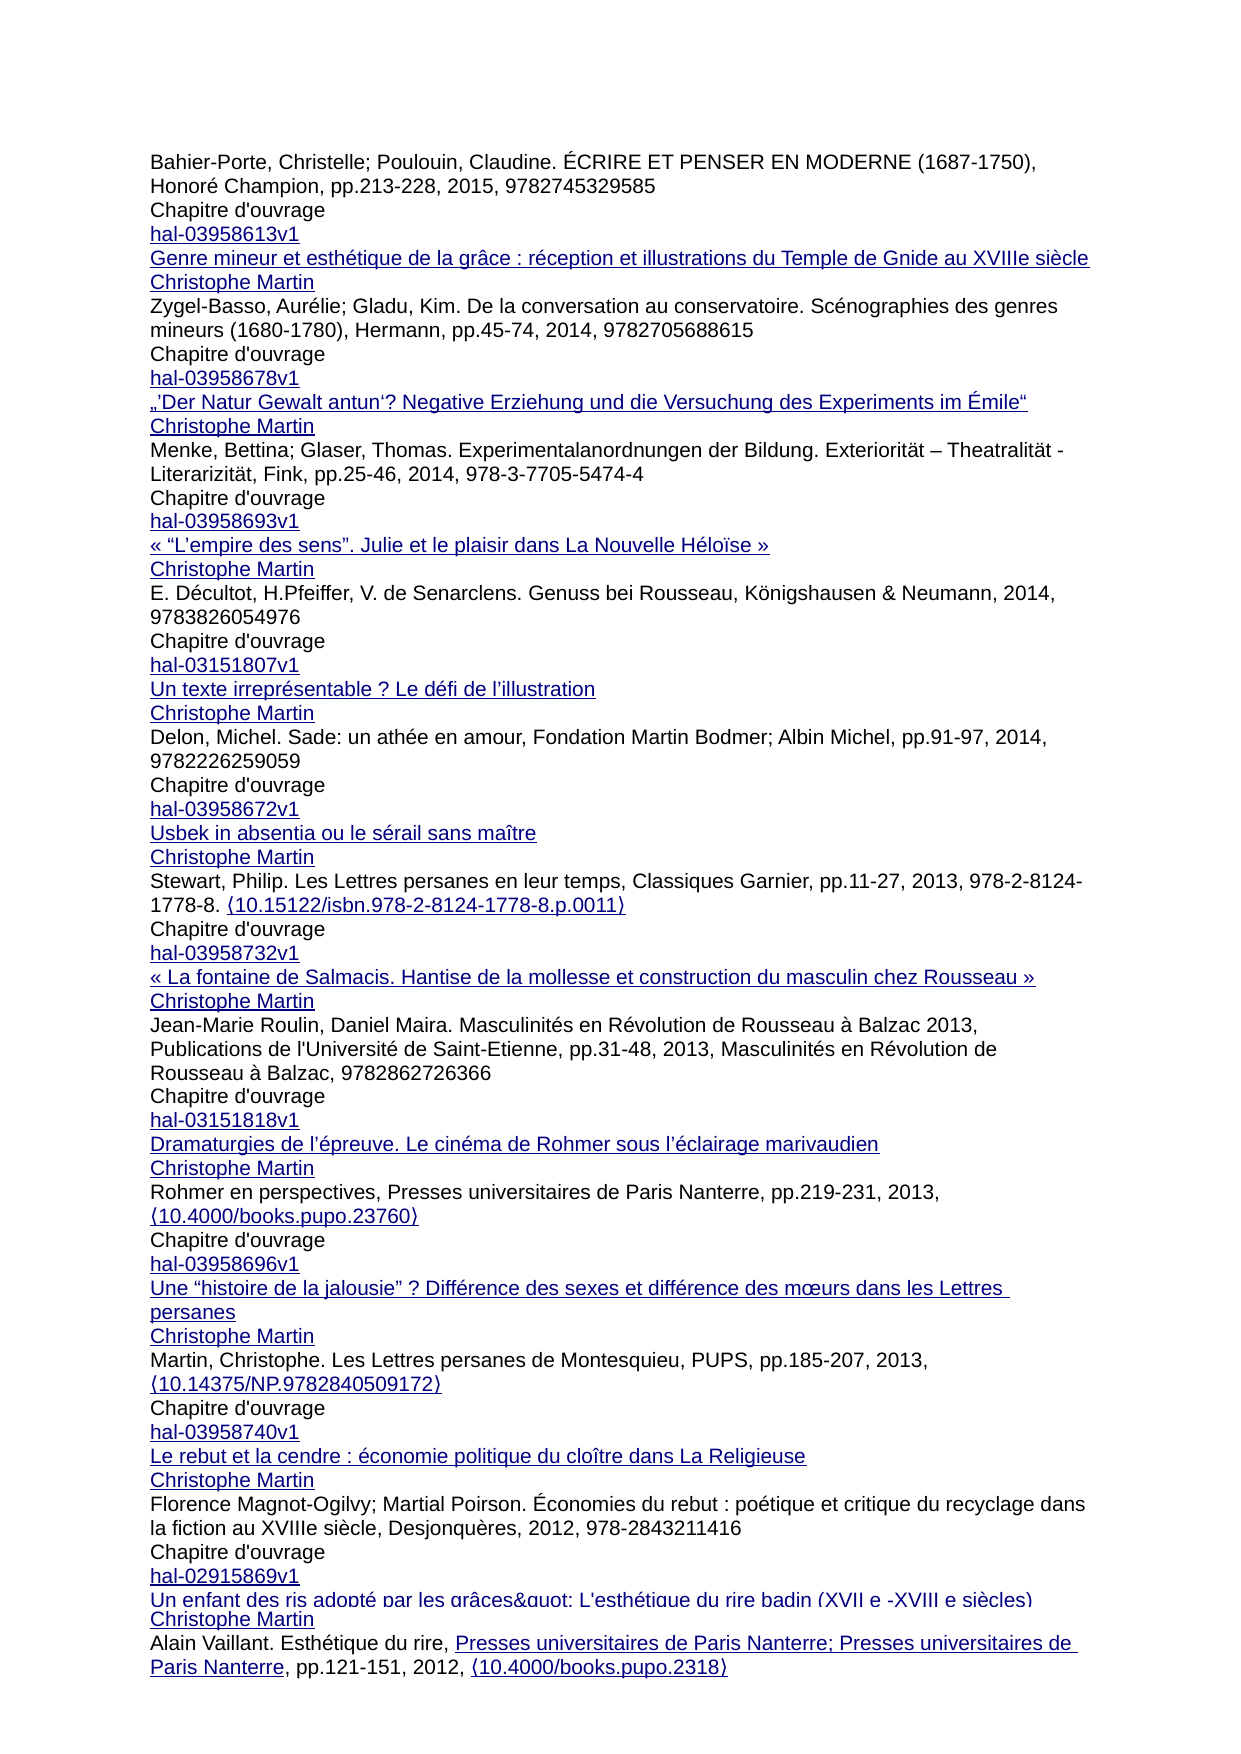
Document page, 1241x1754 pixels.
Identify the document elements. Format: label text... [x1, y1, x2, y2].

table_cell Le rebut et la cendre : économie politique du cloître dans La Religieuse Christophe Martin Florence Magnot-Ogilvy; Martial Poirson. Économies du rebut : poétique et critique du recyclage dans la fiction au XVIIIe siècle, Desjonquères, 2012, 978-2843211416 Chapitre d'ouvrage hal-02915869v1 [150, 1444, 1090, 1587]
table_cell „’Der Natur Gewalt antun‘? Negative Erziehung und die Versuchung des Experiments im Émile“ Christophe Martin Menke, Bettina; Glaser, Thomas. Experimentalanordnungen der Bildung. Exteriorität – Theatralität -Literarizität, Fink, pp.25-46, 2014, 978-3-7705-5474-4 Chapitre d'ouvrage hal-03958693v1 [150, 390, 1090, 533]
table_cell Dramaturgies de l’épreuve. Le cinéma de Rohmer sous l’éclairage marivaudien Christophe Martin Rohmer en perspectives, Presses universitaires de Paris Nanterre, pp.219-231, 2013, ⟨10.4000/books.pupo.23760⟩ Chapitre d'ouvrage hal-03958696v1 [150, 1132, 1090, 1276]
table_cell Bahier-Porte, Christelle; Poulouin, Claudine. ÉCRIRE ET PENSER EN MODERNE (1687-1750), Honoré Champion, pp.213-228, 2015, 9782745329585 Chapitre d'ouvrage hal-03958613v1 [150, 150, 1090, 246]
table_cell Christophe Martin Zygel-Basso, Aurélie; Gladu, Kim. De la conversation au conservatoire. Scénographies des genres mineurs (1680-1780), Hermann, pp.45-74, 2014, 9782705688615 Chapitre d'ouvrage hal-03958678v1 [150, 268, 1090, 389]
table_cell Un enfant des ris adopté par les grâces&quot; L'esthétique du rire badin (XVII e -XVIII e siècles) Christophe Martin Alain Vaillant. Esthétique du rire, Presses universitaires de Paris Nanterre; Presses universitaires de Paris Nanterre, pp.121-151, 2012, ⟨10.4000/books.pupo.2318⟩ [150, 1588, 1090, 1679]
table_cell Un texte irreprésentable ? Le défi de l’illustration Christophe Martin Delon, Michel. Sade: un athée en amour, Fondation Martin Bodmer; Albin Michel, pp.91-97, 2014, 9782226259059 Chapitre d'ouvrage hal-03958672v1 [150, 677, 1090, 821]
table_cell Usbek in absentia ou le sérail sans maître Christophe Martin Stewart, Philip. Les Lettres persanes en leur temps, Classiques Garnier, pp.11-27, 2013, 978-2-8124-1778-8. ⟨10.15122/isbn.978-2-8124-1778-8.p.0011⟩ Chapitre d'ouvrage hal-03958732v1 [150, 821, 1090, 964]
table_cell « “L’empire des sens”. Julie et le plaisir dans La Nouvelle Héloïse » Christophe Martin E. Décultot, H.Pfeiffer, V. de Senarclens. Genuss bei Rousseau, Königshausen & Neumann, 2014, 9783826054976 Chapitre d'ouvrage hal-03151807v1 [150, 533, 1090, 677]
table_cell « La fontaine de Salmacis. Hantise de la mollesse et construction du masculin chez Rousseau » Christophe Martin Jean-Marie Roulin, Daniel Maira. Masculinités en Révolution de Rousseau à Balzac 2013, Publications de l'Université de Saint-Etienne, pp.31-48, 2013, Masculinités en Révolution de Rousseau à Balzac, 9782862726366 Chapitre d'ouvrage hal-03151818v1 [150, 965, 1090, 1132]
table_cell Une “histoire de la jalousie” ? Différence des sexes et différence des mœurs dans les Lettres persanes Christophe Martin Martin, Christophe. Les Lettres persanes de Montesquieu, PUPS, pp.185-207, 2013, ⟨10.14375/NP.9782840509172⟩ Chapitre d'ouvrage hal-03958740v1 [150, 1276, 1090, 1444]
table_cell Genre mineur et esthétique de la grâce : réception et illustrations du Temple de Gnide au XVIIIe siècle [150, 246, 1090, 267]
